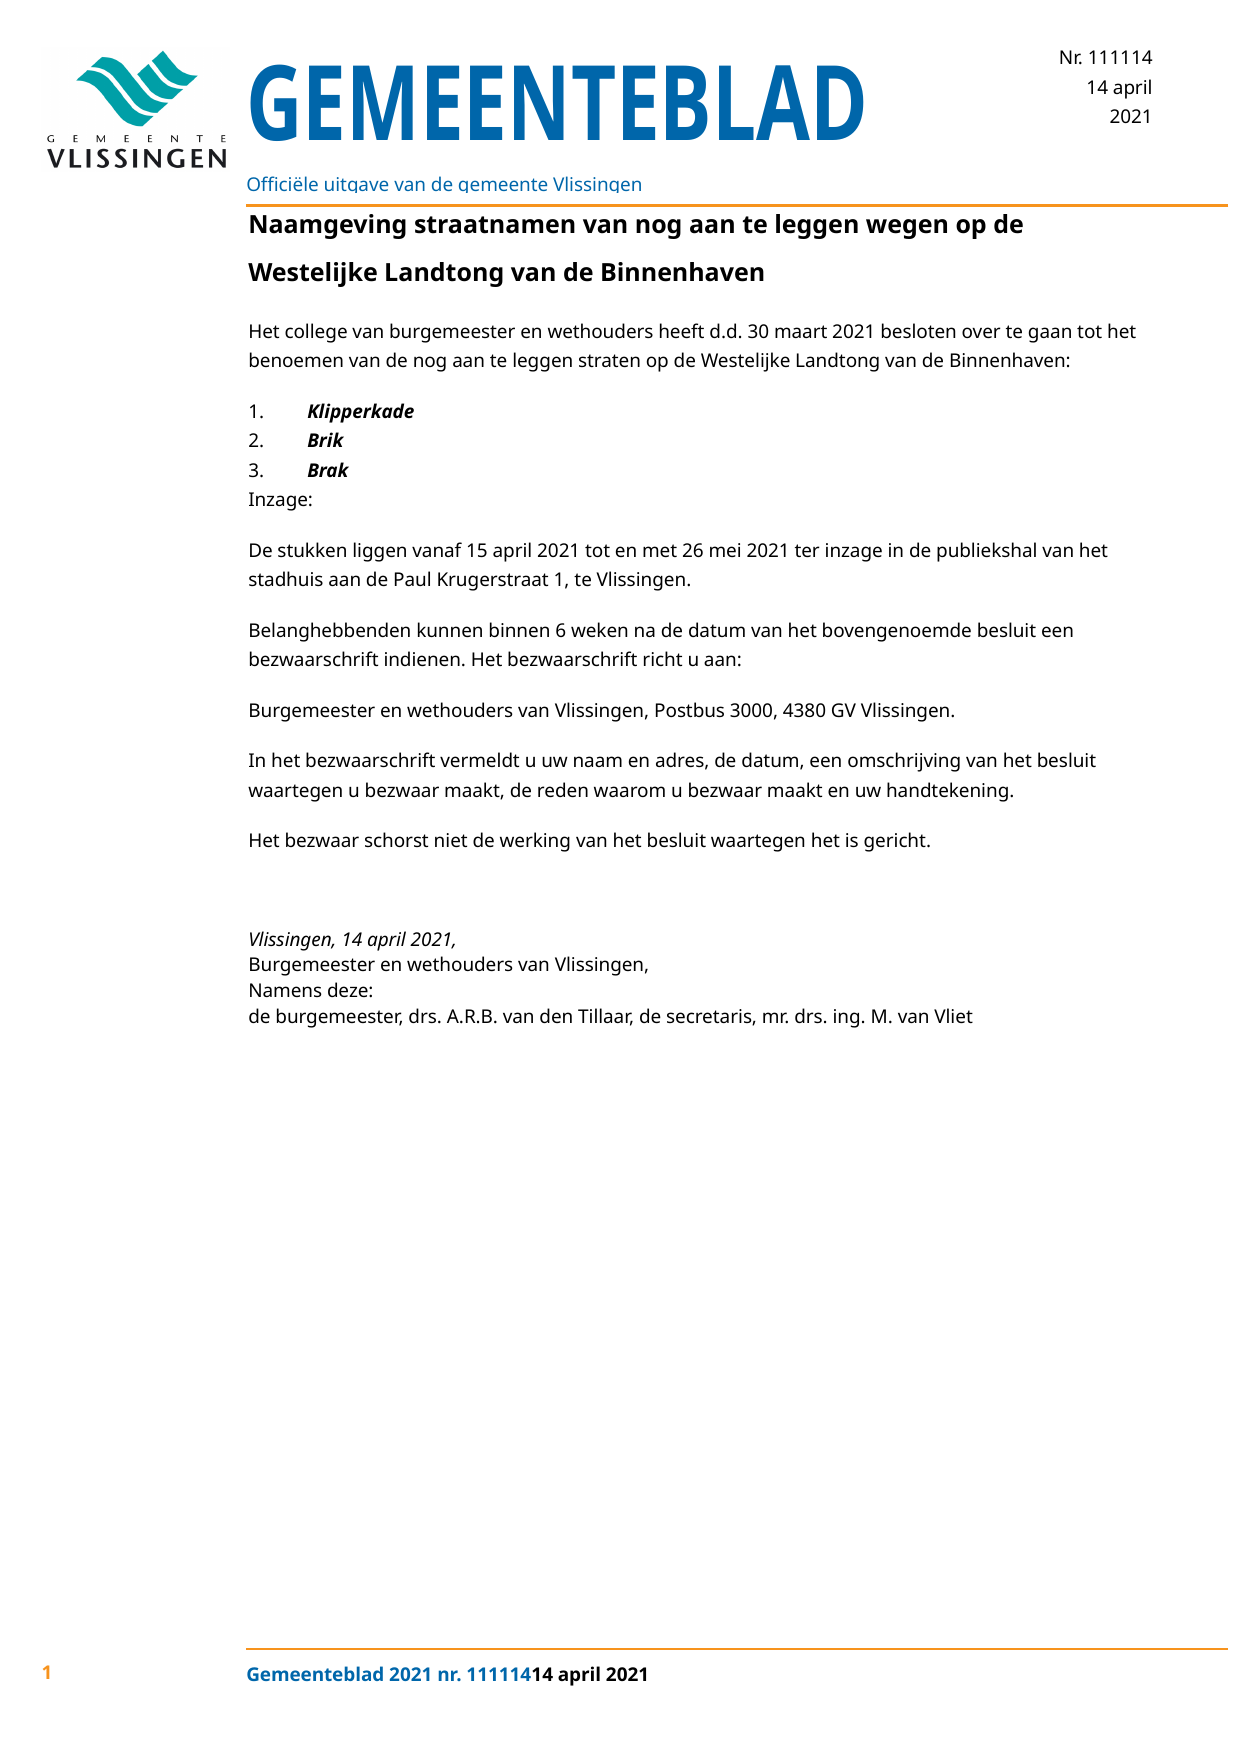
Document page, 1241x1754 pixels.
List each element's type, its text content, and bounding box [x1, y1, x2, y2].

picture [41, 47, 231, 172]
text Naamgeving straatnamen van nog aan te leggen wegen op de Westelijke Landtong van de Binnenhaven [248, 207, 1152, 288]
list Klipperkade [248, 398, 1152, 424]
text Het college van burgemeester en wethouders heeft d.d. 30 maart 2021 besloten over te gaan tot het benoemen van de nog aan te leggen straten op de Westelijke Landtong van de Binnenhaven: [248, 318, 1152, 373]
text De stukken liggen vanaf 15 april 2021 tot en met 26 mei 2021 ter inzage in de publiekshal van het stadhuis aan de Paul Krugerstraat 1, te Vlissingen. [248, 537, 1152, 592]
text de burgemeester, drs. A.R.B. van den Tillaar, de secretaris, mr. drs. ing. M. van Vliet [248, 1003, 1152, 1029]
list Brik [248, 427, 1152, 453]
list Brak [248, 457, 1152, 483]
text Het bezwaar schorst niet de werking van het besluit waartegen het is gericht. [248, 827, 1152, 853]
text In het bezwaarschrift vermeldt u uw naam en adres, de datum, een omschrijving van het besluit waartegen u bezwaar maakt, de reden waarom u bezwaar maakt en uw handtekening. [248, 747, 1152, 803]
text Vlissingen, 14 april 2021, [248, 926, 1152, 951]
text Burgemeester en wethouders van Vlissingen, Postbus 3000, 4380 GV Vlissingen. [248, 697, 1152, 723]
text Burgemeester en wethouders van Vlissingen, [248, 951, 1152, 977]
text Belanghebbenden kunnen binnen 6 weken na de datum van het bovengenoemde besluit een bezwaarschrift indienen. Het bezwaarschrift richt u aan: [248, 617, 1152, 672]
text Inzage: [248, 487, 1152, 512]
text Namens deze: [248, 977, 1152, 1003]
